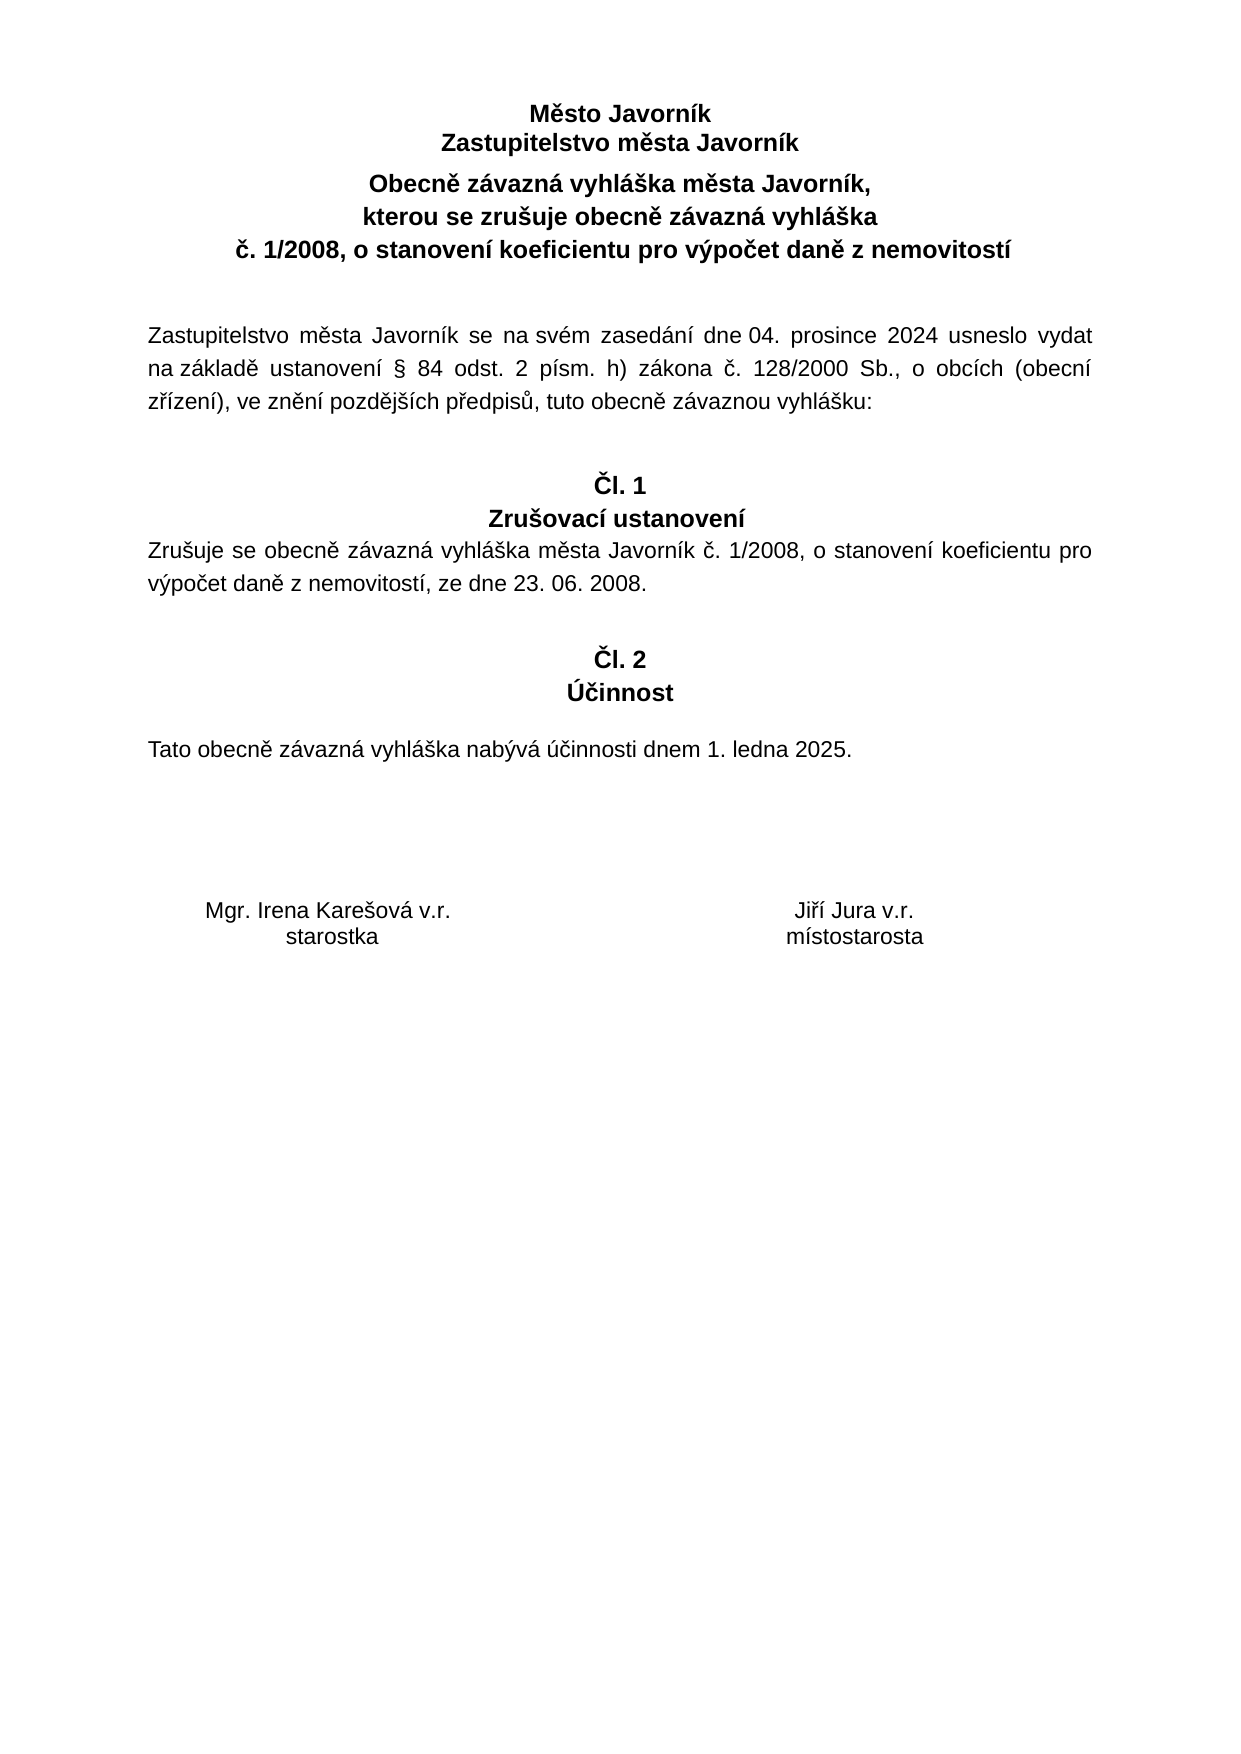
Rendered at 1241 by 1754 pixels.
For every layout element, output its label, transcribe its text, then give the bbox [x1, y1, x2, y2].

text Tato obecně závazná vyhláška nabývá účinnosti dnem 1. ledna 2025. [148, 736, 1093, 763]
text Město Javorník Zastupitelstvo města Javorník [148, 99, 1093, 156]
text Zastupitelstvo města Javorník se na svém zasedání dne 04. prosince 2024 usneslo vydat na základě ustanovení § 84 odst. 2 písm. h) zákona č. 128/2000 Sb., o obcích (obecní zřízení), ve znění pozdějších předpisů, tuto obecně závaznou vyhlášku: [148, 322, 1093, 414]
text Účinnost [148, 678, 1093, 707]
text starostka místostarosta [148, 923, 1093, 949]
text Mgr. Irena Karešová v.r. Jiří Jura v.r. [148, 897, 1093, 923]
text Čl. 2 [148, 645, 1093, 674]
text Zrušuje se obecně závazná vyhláška města Javorník č. 1/2008, o stanovení koeficientu pro výpočet daně z nemovitostí, ze dne 23. 06. 2008. [148, 537, 1093, 596]
subtitle č. 1/2008, o stanovení koeficientu pro výpočet daně z nemovitostí [148, 235, 1093, 264]
subtitle Čl. 1 Zrušovací ustanovení [148, 471, 1093, 532]
subtitle Obecně závazná vyhláška města Javorník, kterou se zrušuje obecně závazná vyhláška [148, 169, 1093, 231]
